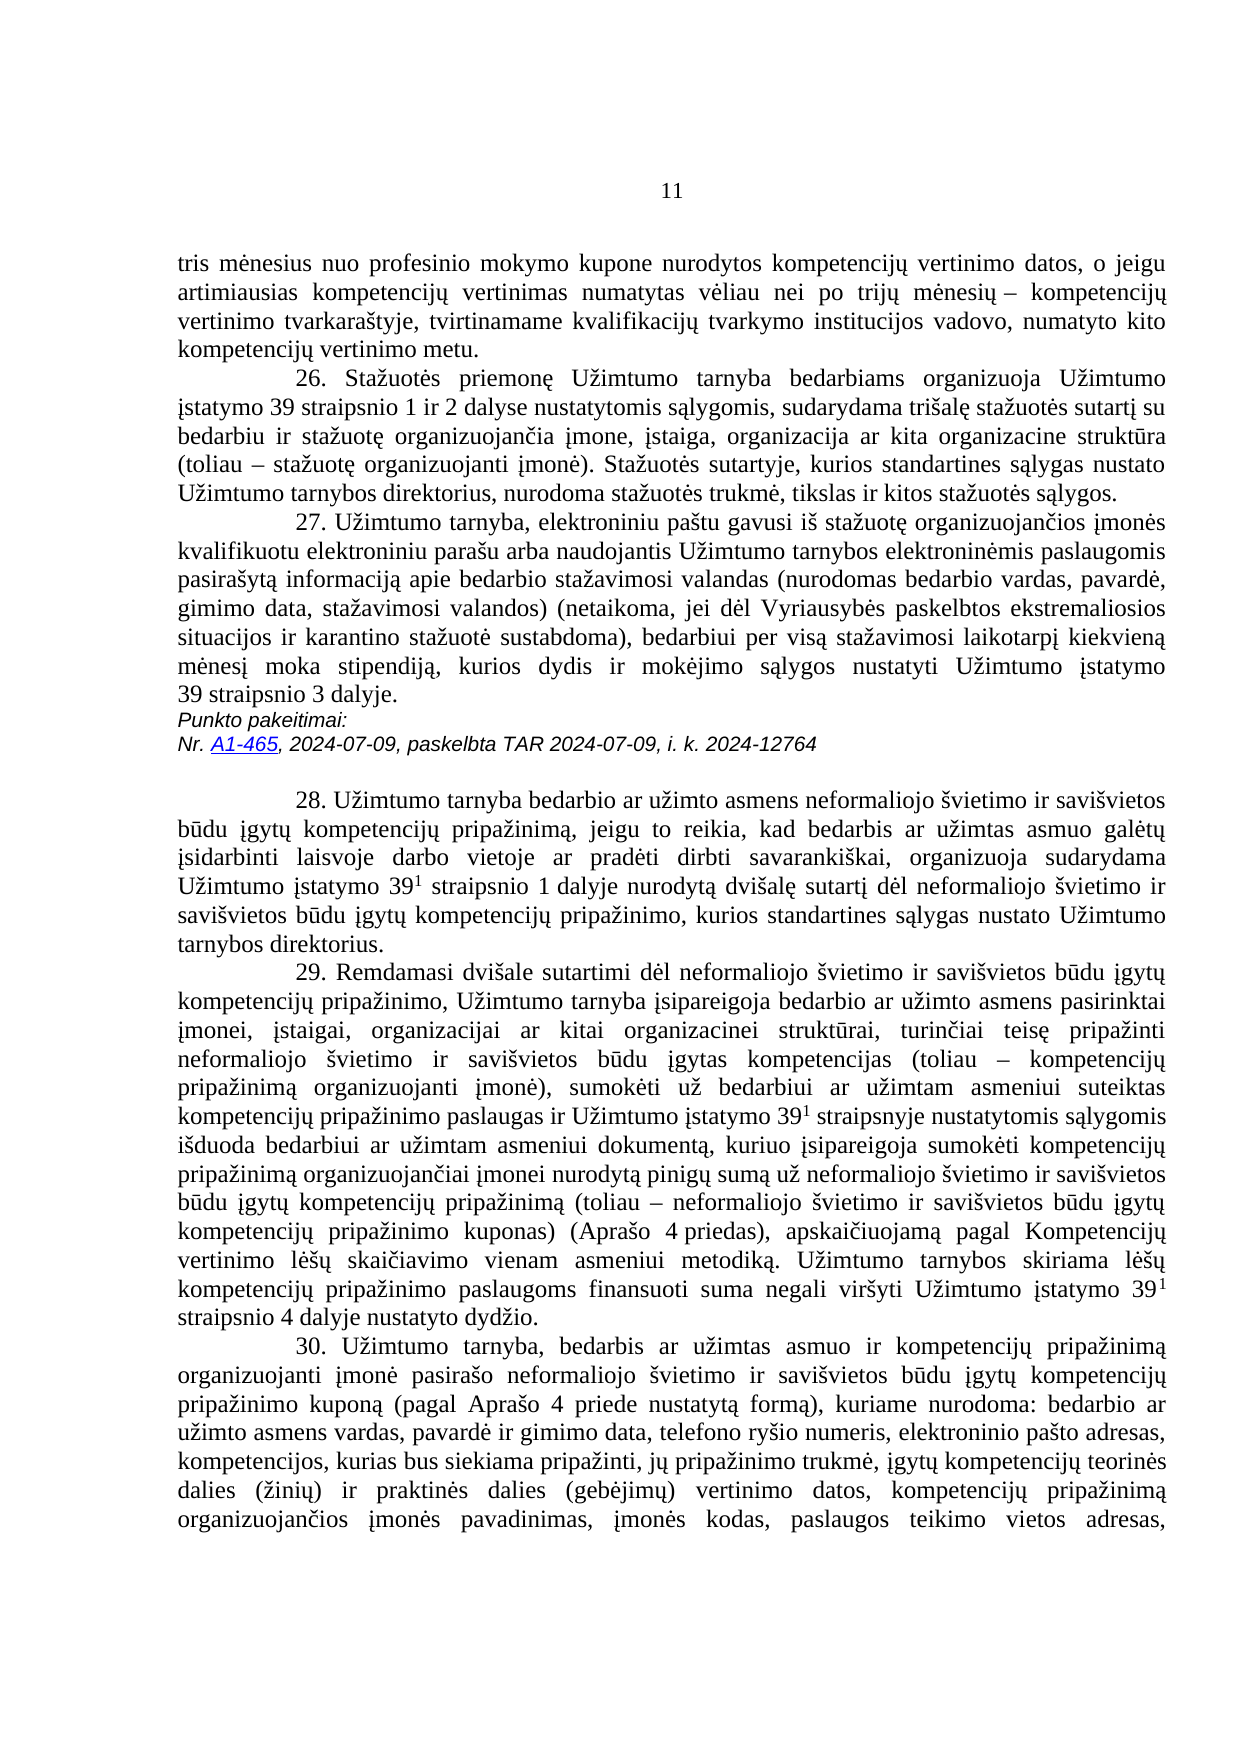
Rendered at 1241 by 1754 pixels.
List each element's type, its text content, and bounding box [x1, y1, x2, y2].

text tris mėnesius nuo profesinio mokymo kupone nurodytos kompetencijų vertinimo datos, o jeigu artimiausias kompetencijų vertinimas numatytas vėliau nei po trijų mėnesių – kompetencijų vertinimo tvarkaraštyje, tvirtinamame kvalifikacijų tvarkymo institucijos vadovo, numatyto kito kompetencijų vertinimo metu. [177, 248, 1167, 363]
text 27. Užimtumo tarnyba, elektroniniu paštu gavusi iš stažuotę organizuojančios įmonės kvalifikuotu elektroniniu parašu arba naudojantis Užimtumo tarnybos elektroninėmis paslaugomis pasirašytą informaciją apie bedarbio stažavimosi valandas (nurodomas bedarbio vardas, pavardė, gimimo data, stažavimosi valandos) (netaikoma, jei dėl Vyriausybės paskelbtos ekstremaliosios situacijos ir karantino stažuotė sustabdoma), bedarbiui per visą stažavimosi laikotarpį kiekvieną mėnesį moka stipendiją, kurios dydis ir mokėjimo sąlygos nustatyti Užimtumo įstatymo 39 straipsnio 3 dalyje. [177, 507, 1167, 708]
text 30. Užimtumo tarnyba, bedarbis ar užimtas asmuo ir kompetencijų pripažinimą organizuojanti įmonė pasirašo neformaliojo švietimo ir savišvietos būdu įgytų kompetencijų pripažinimo kuponą (pagal Aprašo 4 priede nustatytą formą), kuriame nurodoma: bedarbio ar užimto asmens vardas, pavardė ir gimimo data, telefono ryšio numeris, elektroninio pašto adresas, kompetencijos, kurias bus siekiama pripažinti, jų pripažinimo trukmė, įgytų kompetencijų teorinės dalies (žinių) ir praktinės dalies (gebėjimų) vertinimo datos, kompetencijų pripažinimą organizuojančios įmonės pavadinimas, įmonės kodas, paslaugos teikimo vietos adresas, [177, 1331, 1167, 1532]
text 29. Remdamasi dvišale sutartimi dėl neformaliojo švietimo ir savišvietos būdu įgytų kompetencijų pripažinimo, Užimtumo tarnyba įsipareigoja bedarbio ar užimto asmens pasirinktai įmonei, įstaigai, organizacijai ar kitai organizacinei struktūrai, turinčiai teisę pripažinti neformaliojo švietimo ir savišvietos būdu įgytas kompetencijas (toliau – kompetencijų pripažinimą organizuojanti įmonė), sumokėti už bedarbiui ar užimtam asmeniui suteiktas kompetencijų pripažinimo paslaugas ir Užimtumo įstatymo 391 straipsnyje nustatytomis sąlygomis išduoda bedarbiui ar užimtam asmeniui dokumentą, kuriuo įsipareigoja sumokėti kompetencijų pripažinimą organizuojančiai įmonei nurodytą pinigų sumą už neformaliojo švietimo ir savišvietos būdu įgytų kompetencijų pripažinimą (toliau – neformaliojo švietimo ir savišvietos būdu įgytų kompetencijų pripažinimo kuponas) (Aprašo 4 priedas), apskaičiuojamą pagal Kompetencijų vertinimo lėšų skaičiavimo vienam asmeniui metodiką. Užimtumo tarnybos skiriama lėšų kompetencijų pripažinimo paslaugoms finansuoti suma negali viršyti Užimtumo įstatymo 391 straipsnio 4 dalyje nustatyto dydžio. [177, 957, 1167, 1331]
text 28. Užimtumo tarnyba bedarbio ar užimto asmens neformaliojo švietimo ir savišvietos būdu įgytų kompetencijų pripažinimą, jeigu to reikia, kad bedarbis ar užimtas asmuo galėtų įsidarbinti laisvoje darbo vietoje ar pradėti dirbti savarankiškai, organizuoja sudarydama Užimtumo įstatymo 391 straipsnio 1 dalyje nurodytą dvišalę sutartį dėl neformaliojo švietimo ir savišvietos būdu įgytų kompetencijų pripažinimo, kurios standartines sąlygas nustato Užimtumo tarnybos direktorius. [177, 785, 1167, 957]
text 26. Stažuotės priemonę Užimtumo tarnyba bedarbiams organizuoja Užimtumo įstatymo 39 straipsnio 1 ir 2 dalyse nustatytomis sąlygomis, sudarydama trišalę stažuotės sutartį su bedarbiu ir stažuotę organizuojančia įmone, įstaiga, organizacija ar kita organizacine struktūra (toliau – stažuotę organizuojanti įmonė). Stažuotės sutartyje, kurios standartines sąlygas nustato Užimtumo tarnybos direktorius, nurodoma stažuotės trukmė, tikslas ir kitos stažuotės sąlygos. [177, 363, 1167, 507]
text Nr. A1-465, 2024-07-09, paskelbta TAR 2024-07-09, i. k. 2024-12764 [177, 732, 1167, 756]
text Punkto pakeitimai: [177, 708, 1167, 732]
